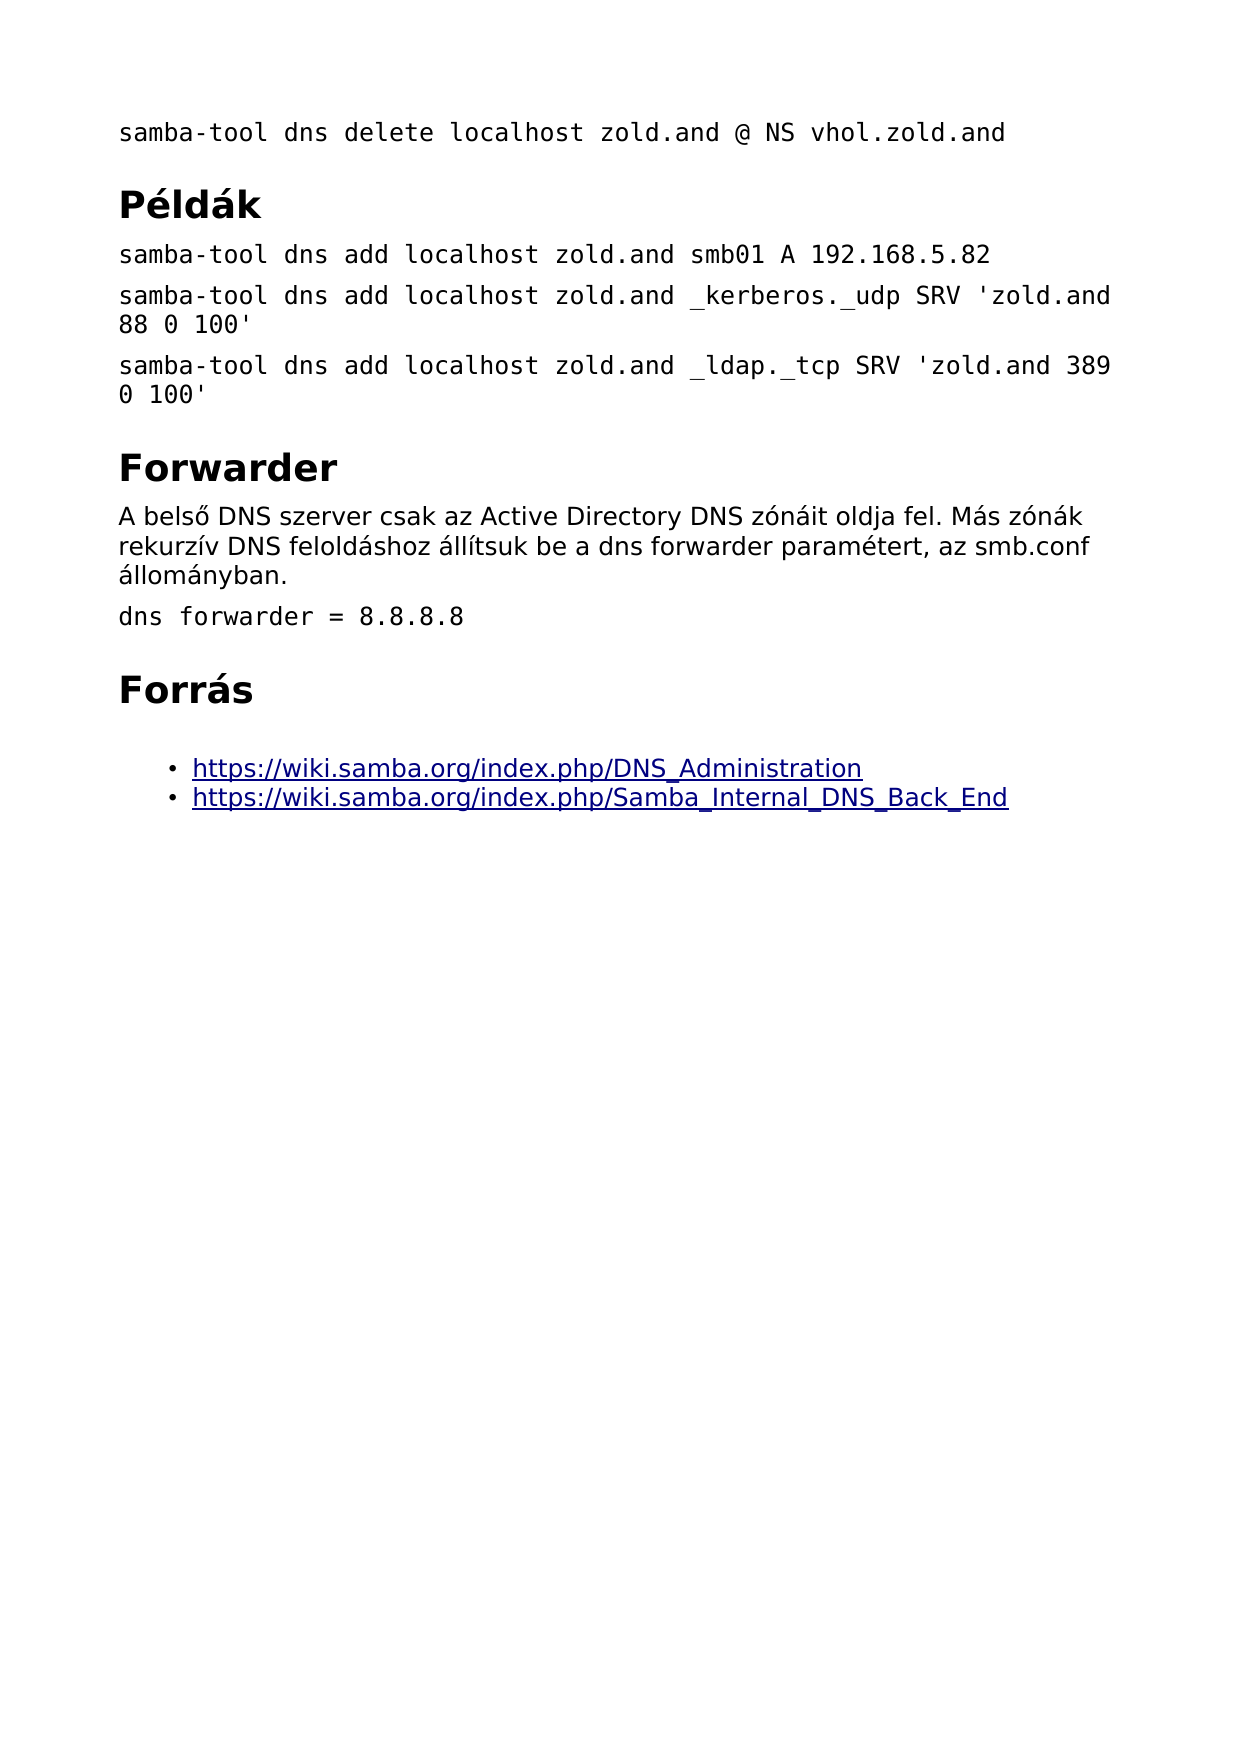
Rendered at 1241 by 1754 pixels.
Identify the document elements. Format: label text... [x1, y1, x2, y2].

text A belső DNS szerver csak az Active Directory DNS zónáit oldja fel. Más zónák rekurzív DNS feloldáshoz állítsuk be a dns forwarder paramétert, az smb.conf állományban. [118, 502, 1122, 590]
subtitle Forwarder [118, 446, 1122, 490]
text samba-tool dns add localhost zold.and _ldap._tcp SRV 'zold.and 389 0 100' [118, 351, 1122, 409]
subtitle Példák [118, 184, 1122, 228]
list https://wiki.samba.org/index.php/Samba_Internal_DNS_Back_End [177, 783, 1122, 812]
text samba-tool dns delete localhost zold.and @ NS vhol.zold.and [118, 118, 1122, 147]
text dns forwarder = 8.8.8.8 [118, 602, 1122, 632]
list https://wiki.samba.org/index.php/DNS_Administration [177, 754, 1122, 783]
text samba-tool dns add localhost zold.and smb01 A 192.168.5.82 [118, 240, 1122, 269]
subtitle Forrás [118, 668, 1122, 712]
text samba-tool dns add localhost zold.and _kerberos._udp SRV 'zold.and 88 0 100' [118, 281, 1122, 339]
